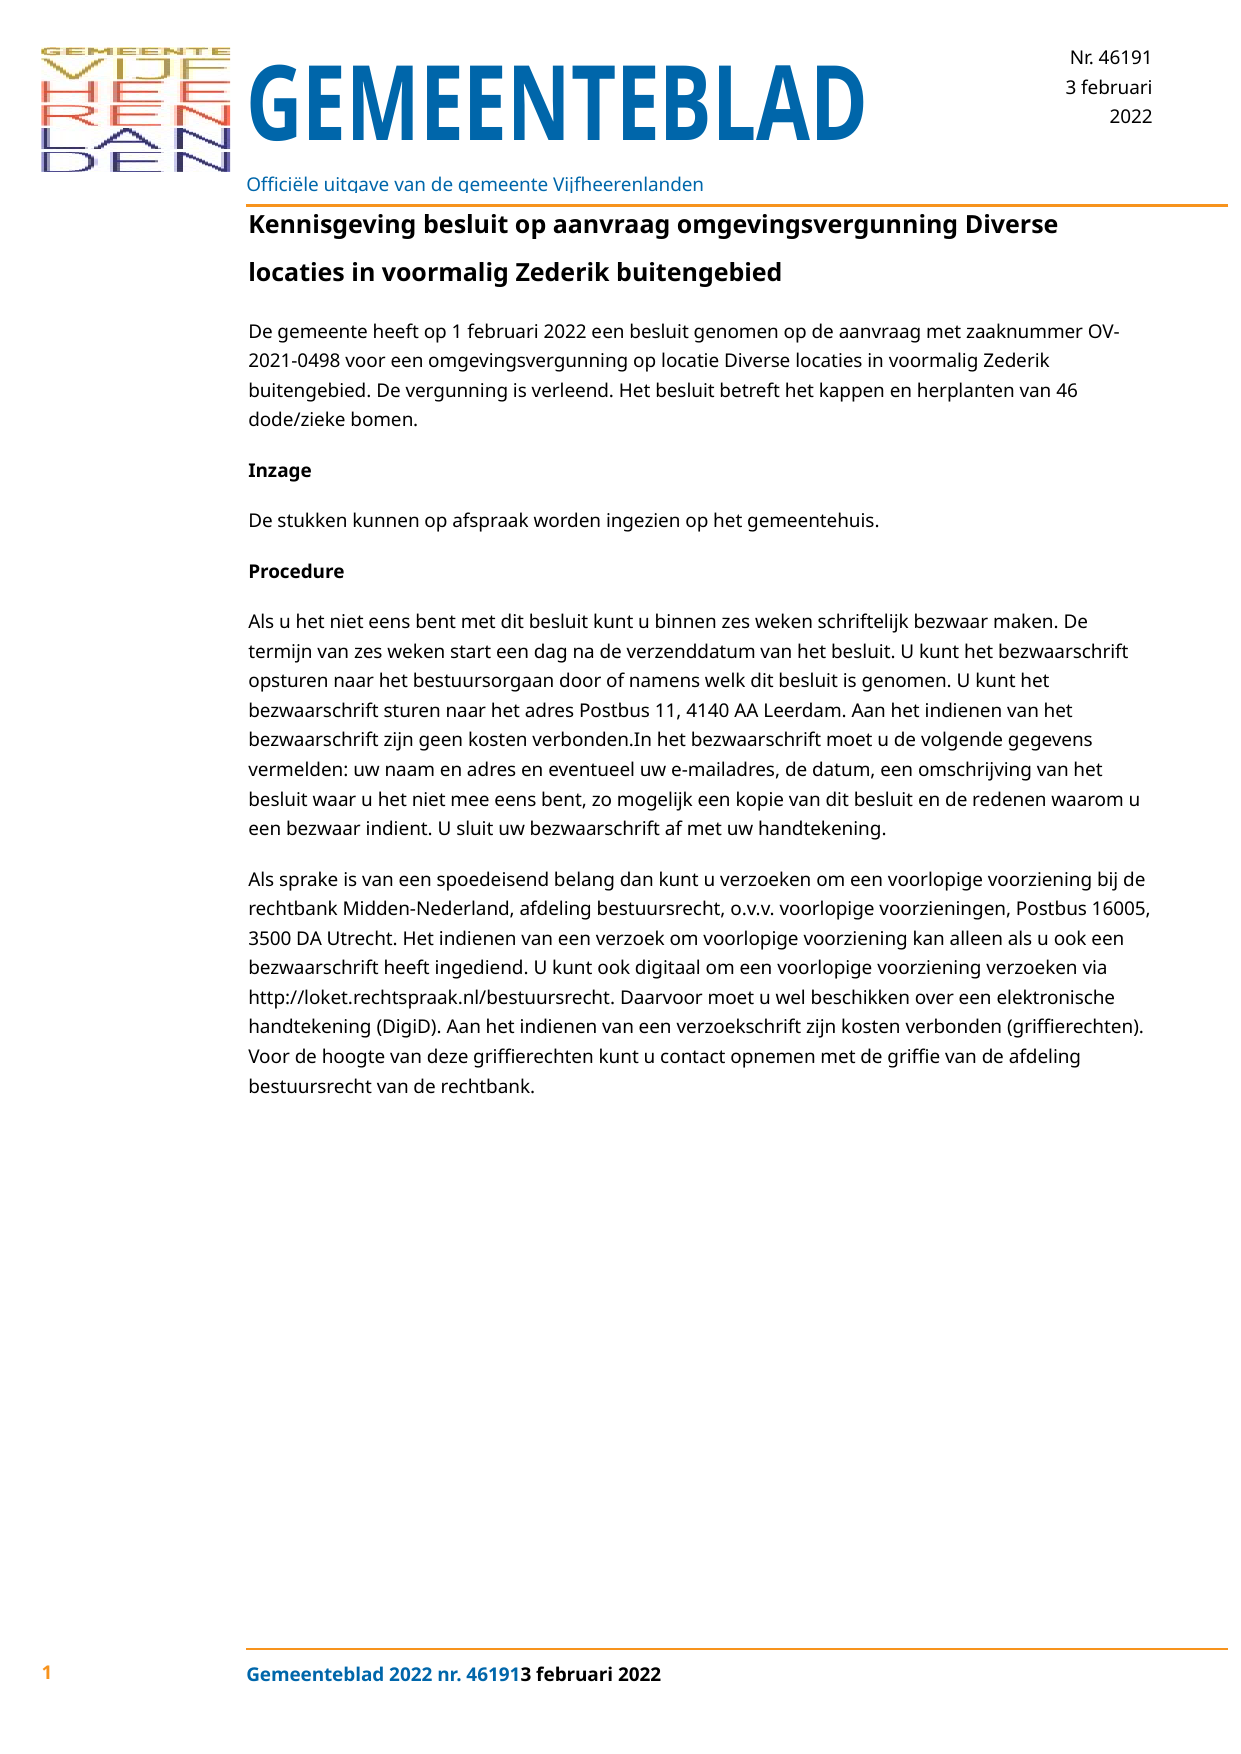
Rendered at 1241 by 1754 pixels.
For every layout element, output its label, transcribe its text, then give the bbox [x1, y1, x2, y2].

text Kennisgeving besluit op aanvraag omgevingsvergunning Diverse locaties in voormalig Zederik buitengebied [248, 207, 1152, 288]
text Inzage [248, 457, 1152, 483]
text Procedure [248, 558, 1152, 584]
text Als sprake is van een spoedeisend belang dan kunt u verzoeken om een voorlopige voorziening bij de rechtbank Midden-Nederland, afdeling bestuursrecht, o.v.v. voorlopige voorzieningen, Postbus 16005, 3500 DA Utrecht. Het indienen van een verzoek om voorlopige voorziening kan alleen als u ook een bezwaarschrift heeft ingediend. U kunt ook digitaal om een voorlopige voorziening verzoeken via http://loket.rechtspraak.nl/bestuursrecht. Daarvoor moet u wel beschikken over een elektronische handtekening (DigiD). Aan het indienen van een verzoekschrift zijn kosten verbonden (griffierechten). Voor de hoogte van deze griffierechten kunt u contact opnemen met de griffie van de afdeling bestuursrecht van de rechtbank. [248, 866, 1152, 1099]
text Als u het niet eens bent met dit besluit kunt u binnen zes weken schriftelijk bezwaar maken. De termijn van zes weken start een dag na de verzenddatum van het besluit. U kunt het bezwaarschrift opsturen naar het bestuursorgaan door of namens welk dit besluit is genomen. U kunt het bezwaarschrift sturen naar het adres Postbus 11, 4140 AA Leerdam. Aan het indienen van het bezwaarschrift zijn geen kosten verbonden.In het bezwaarschrift moet u de volgende gegevens vermelden: uw naam en adres en eventueel uw e-mailadres, de datum, een omschrijving van het besluit waar u het niet mee eens bent, zo mogelijk een kopie van dit besluit en de redenen waarom u een bezwaar indient. U sluit uw bezwaarschrift af met uw handtekening. [248, 608, 1152, 841]
picture [41, 47, 231, 172]
text De gemeente heeft op 1 februari 2022 een besluit genomen op de aanvraag met zaaknummer OV-2021-0498 voor een omgevingsvergunning op locatie Diverse locaties in voormalig Zederik buitengebied. De vergunning is verleend. Het besluit betreft het kappen en herplanten van 46 dode/zieke bomen. [248, 318, 1152, 432]
text De stukken kunnen op afspraak worden ingezien op het gemeentehuis. [248, 507, 1152, 533]
